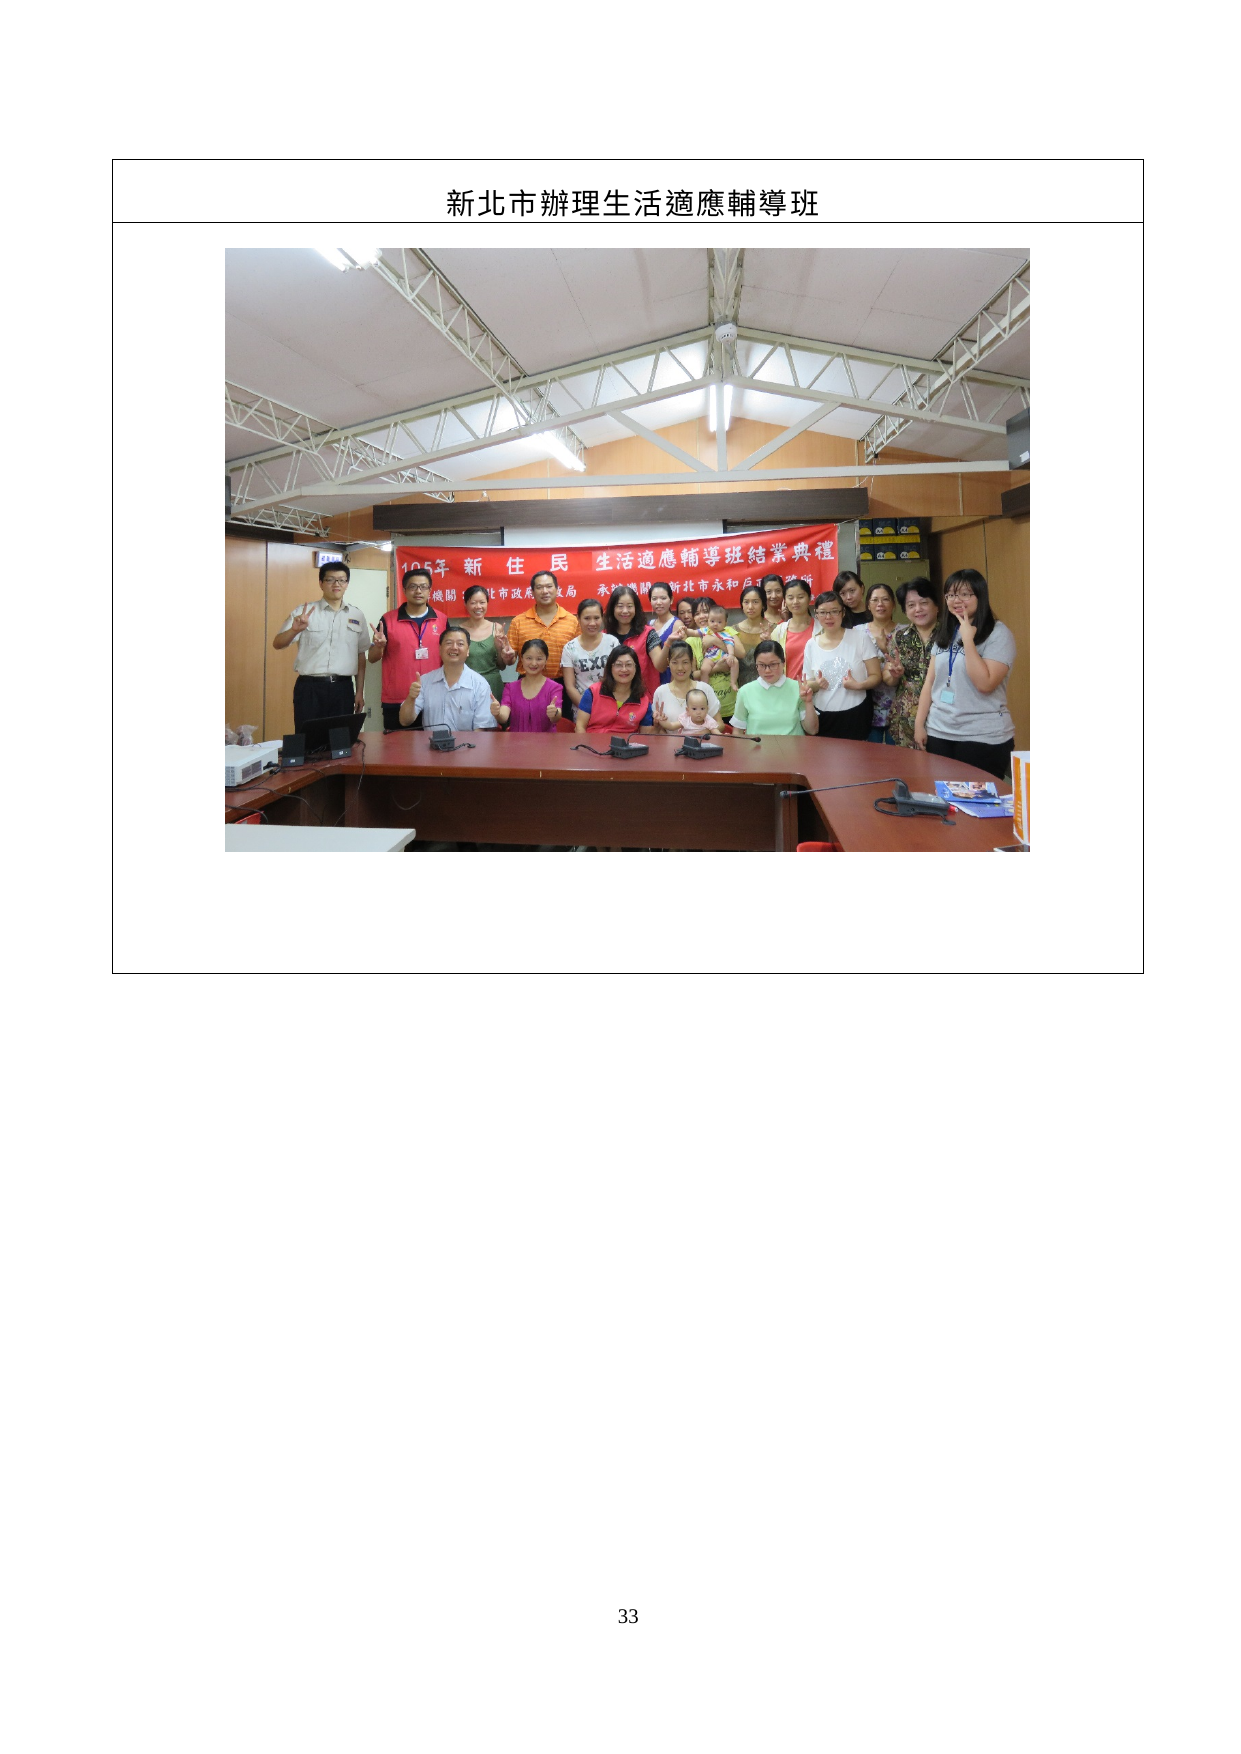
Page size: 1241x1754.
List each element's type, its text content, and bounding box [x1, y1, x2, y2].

table_header 新北市辦理生活適應輔導班 [113, 160, 1143, 222]
table_cell [113, 223, 1143, 973]
